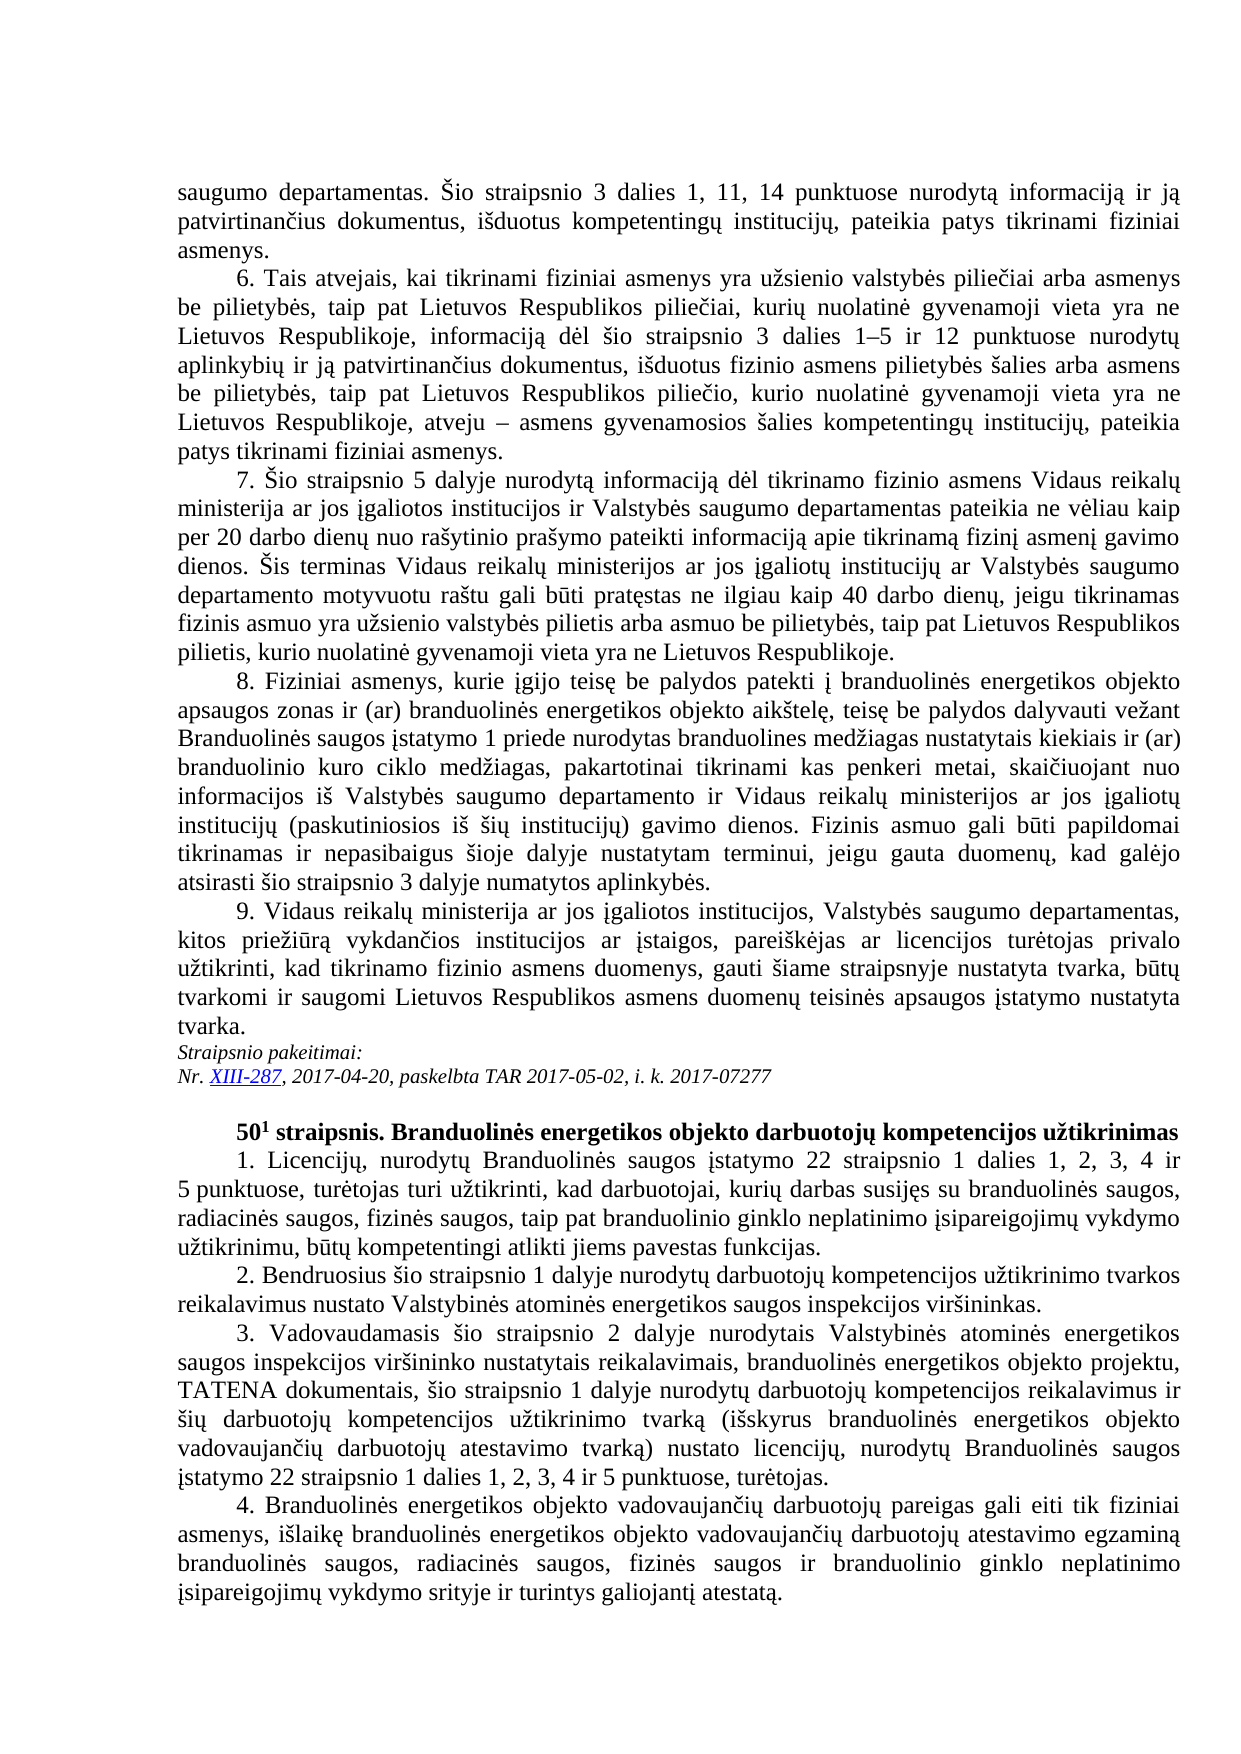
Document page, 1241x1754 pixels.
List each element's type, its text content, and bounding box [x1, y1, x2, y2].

text 7. Šio straipsnio 5 dalyje nurodytą informaciją dėl tikrinamo fizinio asmens Vidaus reikalų ministerija ar jos įgaliotos institucijos ir Valstybės saugumo departamentas pateikia ne vėliau kaip per 20 darbo dienų nuo rašytinio prašymo pateikti informaciją apie tikrinamą fizinį asmenį gavimo dienos. Šis terminas Vidaus reikalų ministerijos ar jos įgaliotų institucijų ar Valstybės saugumo departamento motyvuotu raštu gali būti pratęstas ne ilgiau kaip 40 darbo dienų, jeigu tikrinamas fizinis asmuo yra užsienio valstybės pilietis arba asmuo be pilietybės, taip pat Lietuvos Respublikos pilietis, kurio nuolatinė gyvenamoji vieta yra ne Lietuvos Respublikoje. [177, 465, 1181, 666]
text 3. Vadovaudamasis šio straipsnio 2 dalyje nurodytais Valstybinės atominės energetikos saugos inspekcijos viršininko nustatytais reikalavimais, branduolinės energetikos objekto projektu, TATENA dokumentais, šio straipsnio 1 dalyje nurodytų darbuotojų kompetencijos reikalavimus ir šių darbuotojų kompetencijos užtikrinimo tvarką (išskyrus branduolinės energetikos objekto vadovaujančių darbuotojų atestavimo tvarką) nustato licencijų, nurodytų Branduolinės saugos įstatymo 22 straipsnio 1 dalies 1, 2, 3, 4 ir 5 punktuose, turėtojas. [177, 1318, 1181, 1490]
text saugumo departamentas. Šio straipsnio 3 dalies 1, 11, 14 punktuose nurodytą informaciją ir ją patvirtinančius dokumentus, išduotus kompetentingų institucijų, pateikia patys tikrinami fiziniai asmenys. [177, 177, 1181, 263]
text Nr. XIII-287, 2017-04-20, paskelbta TAR 2017-05-02, i. k. 2017-07277 [177, 1064, 1181, 1088]
text 2. Bendruosius šio straipsnio 1 dalyje nurodytų darbuotojų kompetencijos užtikrinimo tvarkos reikalavimus nustato Valstybinės atominės energetikos saugos inspekcijos viršininkas. [177, 1260, 1181, 1318]
text 501 straipsnis. Branduolinės energetikos objekto darbuotojų kompetencijos užtikrinimas [236, 1117, 1181, 1145]
text 4. Branduolinės energetikos objekto vadovaujančių darbuotojų pareigas gali eiti tik fiziniai asmenys, išlaikę branduolinės energetikos objekto vadovaujančių darbuotojų atestavimo egzaminą branduolinės saugos, radiacinės saugos, fizinės saugos ir branduolinio ginklo neplatinimo įsipareigojimų vykdymo srityje ir turintys galiojantį atestatą. [177, 1490, 1181, 1605]
text 6. Tais atvejais, kai tikrinami fiziniai asmenys yra užsienio valstybės piliečiai arba asmenys be pilietybės, taip pat Lietuvos Respublikos piliečiai, kurių nuolatinė gyvenamoji vieta yra ne Lietuvos Respublikoje, informaciją dėl šio straipsnio 3 dalies 1–5 ir 12 punktuose nurodytų aplinkybių ir ją patvirtinančius dokumentus, išduotus fizinio asmens pilietybės šalies arba asmens be pilietybės, taip pat Lietuvos Respublikos piliečio, kurio nuolatinė gyvenamoji vieta yra ne Lietuvos Respublikoje, atveju – asmens gyvenamosios šalies kompetentingų institucijų, pateikia patys tikrinami fiziniai asmenys. [177, 263, 1181, 465]
text 9. Vidaus reikalų ministerija ar jos įgaliotos institucijos, Valstybės saugumo departamentas, kitos priežiūrą vykdančios institucijos ar įstaigos, pareiškėjas ar licencijos turėtojas privalo užtikrinti, kad tikrinamo fizinio asmens duomenys, gauti šiame straipsnyje nustatyta tvarka, būtų tvarkomi ir saugomi Lietuvos Respublikos asmens duomenų teisinės apsaugos įstatymo nustatyta tvarka. [177, 896, 1181, 1040]
text 1. Licencijų, nurodytų Branduolinės saugos įstatymo 22 straipsnio 1 dalies 1, 2, 3, 4 ir 5 punktuose, turėtojas turi užtikrinti, kad darbuotojai, kurių darbas susijęs su branduolinės saugos, radiacinės saugos, fizinės saugos, taip pat branduolinio ginklo neplatinimo įsipareigojimų vykdymo užtikrinimu, būtų kompetentingi atlikti jiems pavestas funkcijas. [177, 1145, 1181, 1260]
text 8. Fiziniai asmenys, kurie įgijo teisę be palydos patekti į branduolinės energetikos objekto apsaugos zonas ir (ar) branduolinės energetikos objekto aikštelę, teisę be palydos dalyvauti vežant Branduolinės saugos įstatymo 1 priede nurodytas branduolines medžiagas nustatytais kiekiais ir (ar) branduolinio kuro ciklo medžiagas, pakartotinai tikrinami kas penkeri metai, skaičiuojant nuo informacijos iš Valstybės saugumo departamento ir Vidaus reikalų ministerijos ar jos įgaliotų institucijų (paskutiniosios iš šių institucijų) gavimo dienos. Fizinis asmuo gali būti papildomai tikrinamas ir nepasibaigus šioje dalyje nustatytam terminui, jeigu gauta duomenų, kad galėjo atsirasti šio straipsnio 3 dalyje numatytos aplinkybės. [177, 666, 1181, 896]
text Straipsnio pakeitimai: [177, 1040, 1181, 1064]
